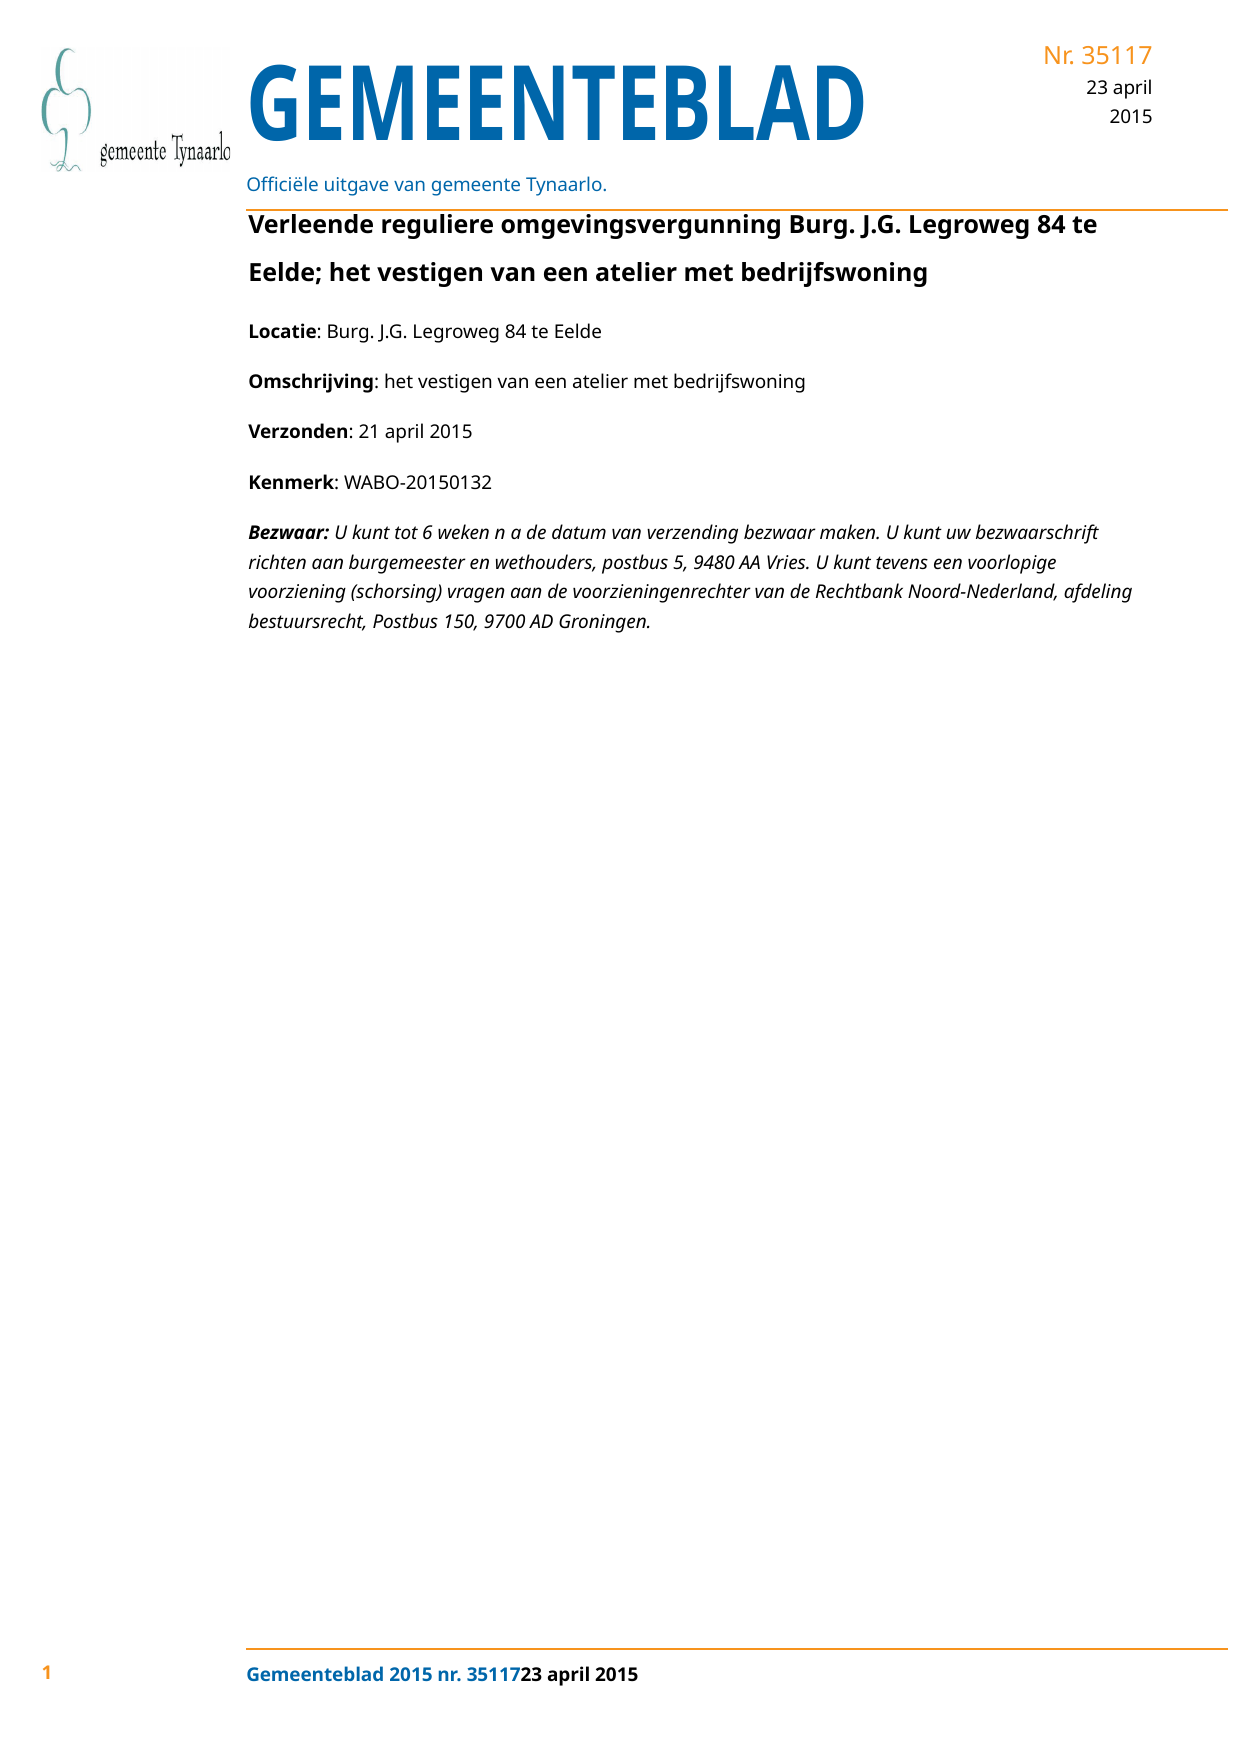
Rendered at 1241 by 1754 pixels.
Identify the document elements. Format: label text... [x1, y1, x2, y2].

picture [41, 47, 231, 172]
text Bezwaar: U kunt tot 6 weken n a de datum van verzending bezwaar maken. U kunt uw bezwaarschrift richten aan burgemeester en wethouders, postbus 5, 9480 AA Vries. U kunt tevens een voorlopige voorziening (schorsing) vragen aan de voorzieningenrechter van de Rechtbank Noord-Nederland, afdeling bestuursrecht, Postbus 150, 9700 AD Groningen. [248, 519, 1152, 634]
text Omschrijving: het vestigen van een atelier met bedrijfswoning [248, 368, 1152, 394]
text Kenmerk: WABO-20150132 [248, 469, 1152, 495]
text Locatie: Burg. J.G. Legroweg 84 te Eelde [248, 318, 1152, 344]
text Verleende reguliere omgevingsvergunning Burg. J.G. Legroweg 84 te Eelde; het vestigen van een atelier met bedrijfswoning [248, 211, 1152, 288]
text Verzonden: 21 april 2015 [248, 419, 1152, 444]
